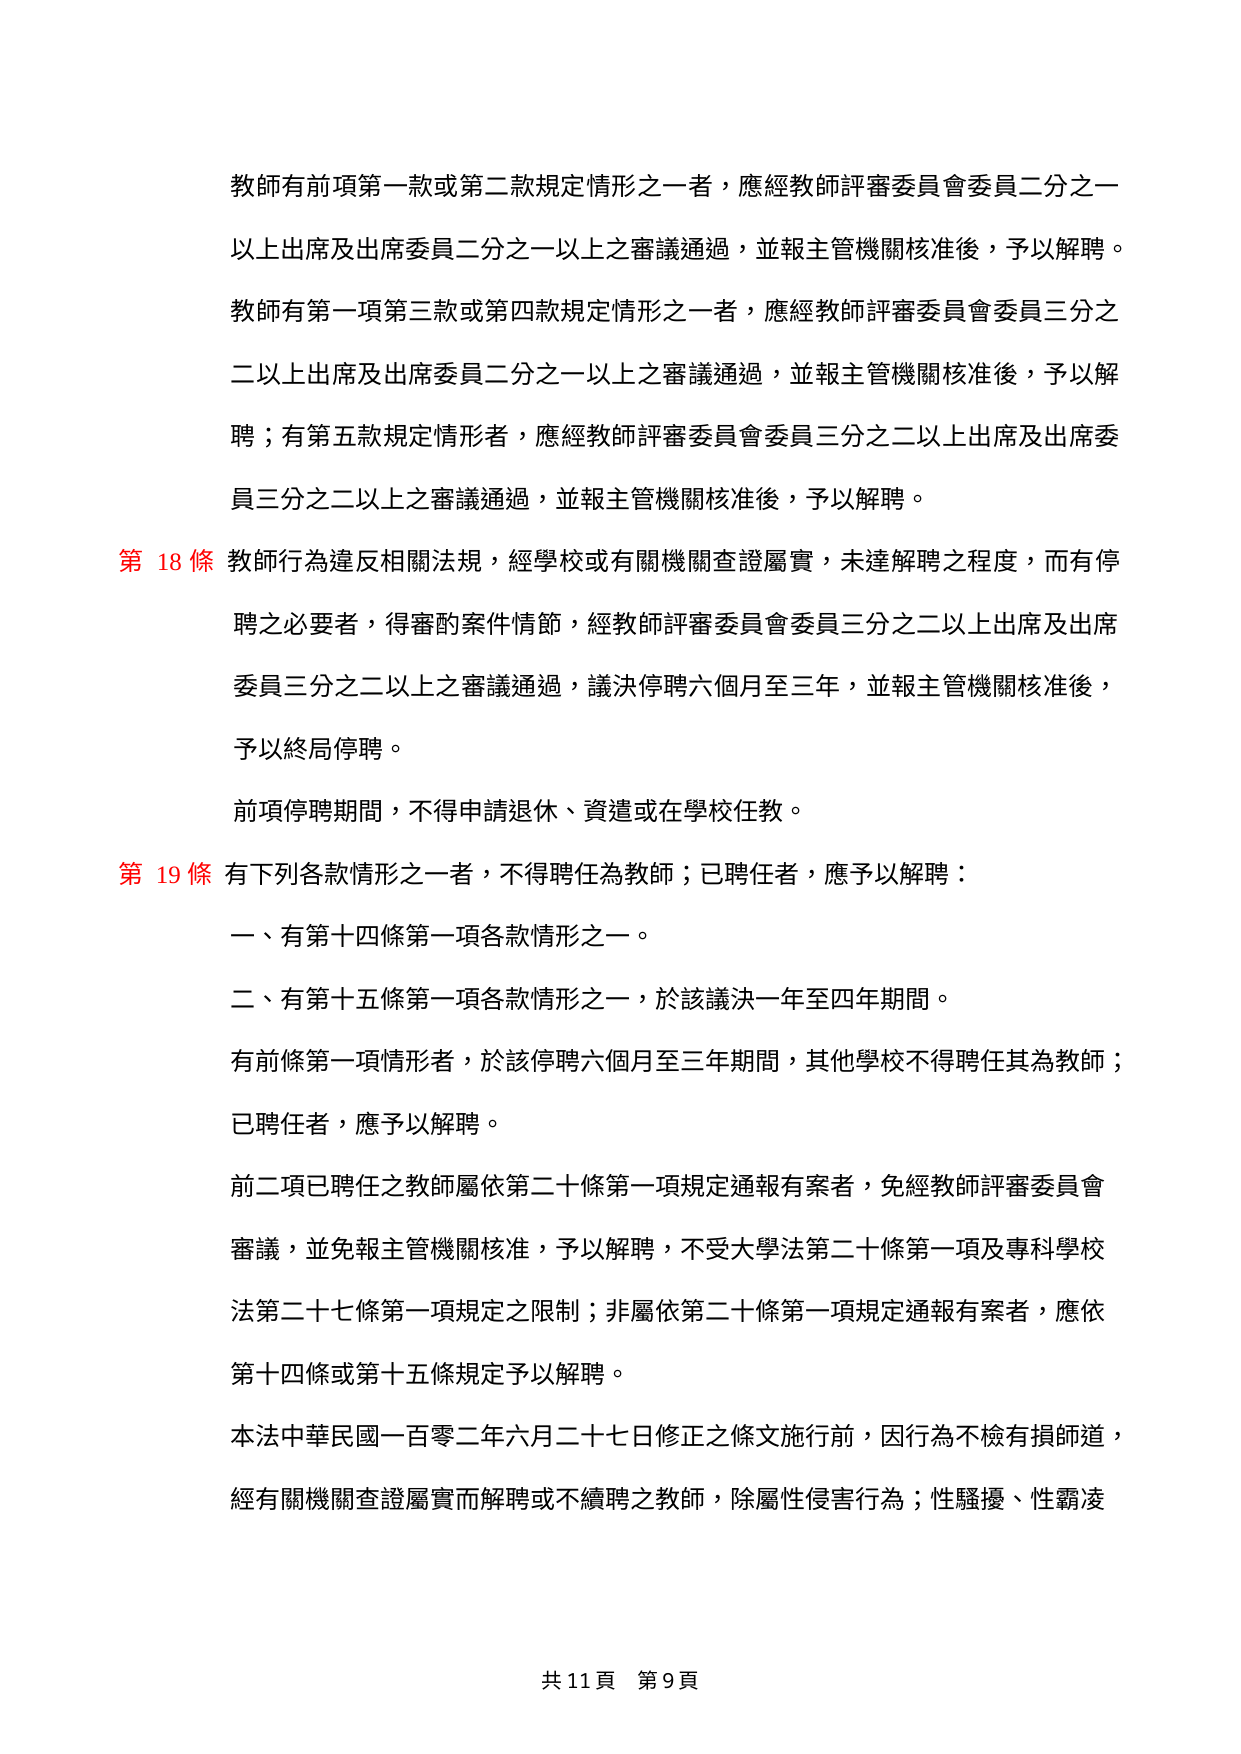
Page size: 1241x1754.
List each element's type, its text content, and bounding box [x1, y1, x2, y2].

text 前項停聘期間，不得申請退休、資遣或在學校任教。 [118, 768, 1122, 831]
text 有前條第一項情形者，於該停聘六個月至三年期間，其他學校不得聘任其為教師；已聘任者，應予以解聘。 [230, 1018, 1122, 1143]
text 二、有第十五條第一項各款情形之一，於該議決一年至四年期間。 [118, 956, 1122, 1018]
text 一、有第十四條第一項各款情形之一。 [118, 893, 1122, 956]
text 教師有前項第一款或第二款規定情形之一者，應經教師評審委員會委員二分之一以上出席及出席委員二分之一以上之審議通過，並報主管機關核准後，予以解聘。 [230, 143, 1122, 268]
text 教師有第一項第三款或第四款規定情形之一者，應經教師評審委員會委員三分之二以上出席及出席委員二分之一以上之審議通過，並報主管機關核准後，予以解聘；有第五款規定情形者，應經教師評審委員會委員三分之二以上出席及出席委員三分之二以上之審議通過，並報主管機關核准後，予以解聘。 [230, 268, 1122, 518]
text 第 19 條 有下列各款情形之一者，不得聘任為教師；已聘任者，應予以解聘： [118, 831, 1122, 893]
text 第 18 條 教師行為違反相關法規，經學校或有關機關查證屬實，未達解聘之程度，而有停聘之必要者，得審酌案件情節，經教師評審委員會委員三分之二以上出席及出席委員三分之二以上之審議通過，議決停聘六個月至三年，並報主管機關核准後，予以終局停聘。 [118, 518, 1122, 768]
text 前二項已聘任之教師屬依第二十條第一項規定通報有案者，免經教師評審委員會審議，並免報主管機關核准，予以解聘，不受大學法第二十條第一項及專科學校法第二十七條第一項規定之限制；非屬依第二十條第一項規定通報有案者，應依第十四條或第十五條規定予以解聘。 [230, 1143, 1122, 1393]
text 本法中華民國一百零二年六月二十七日修正之條文施行前，因行為不檢有損師道，經有關機關查證屬實而解聘或不續聘之教師，除屬性侵害行為；性騷擾、性霸凌行為、行為違反相關法令且情節重大；體罰或霸凌學生造成其身心嚴重侵害者外，於解聘或不續聘生效日起算逾四年者，得聘任為教師。 [230, 1393, 1122, 1518]
